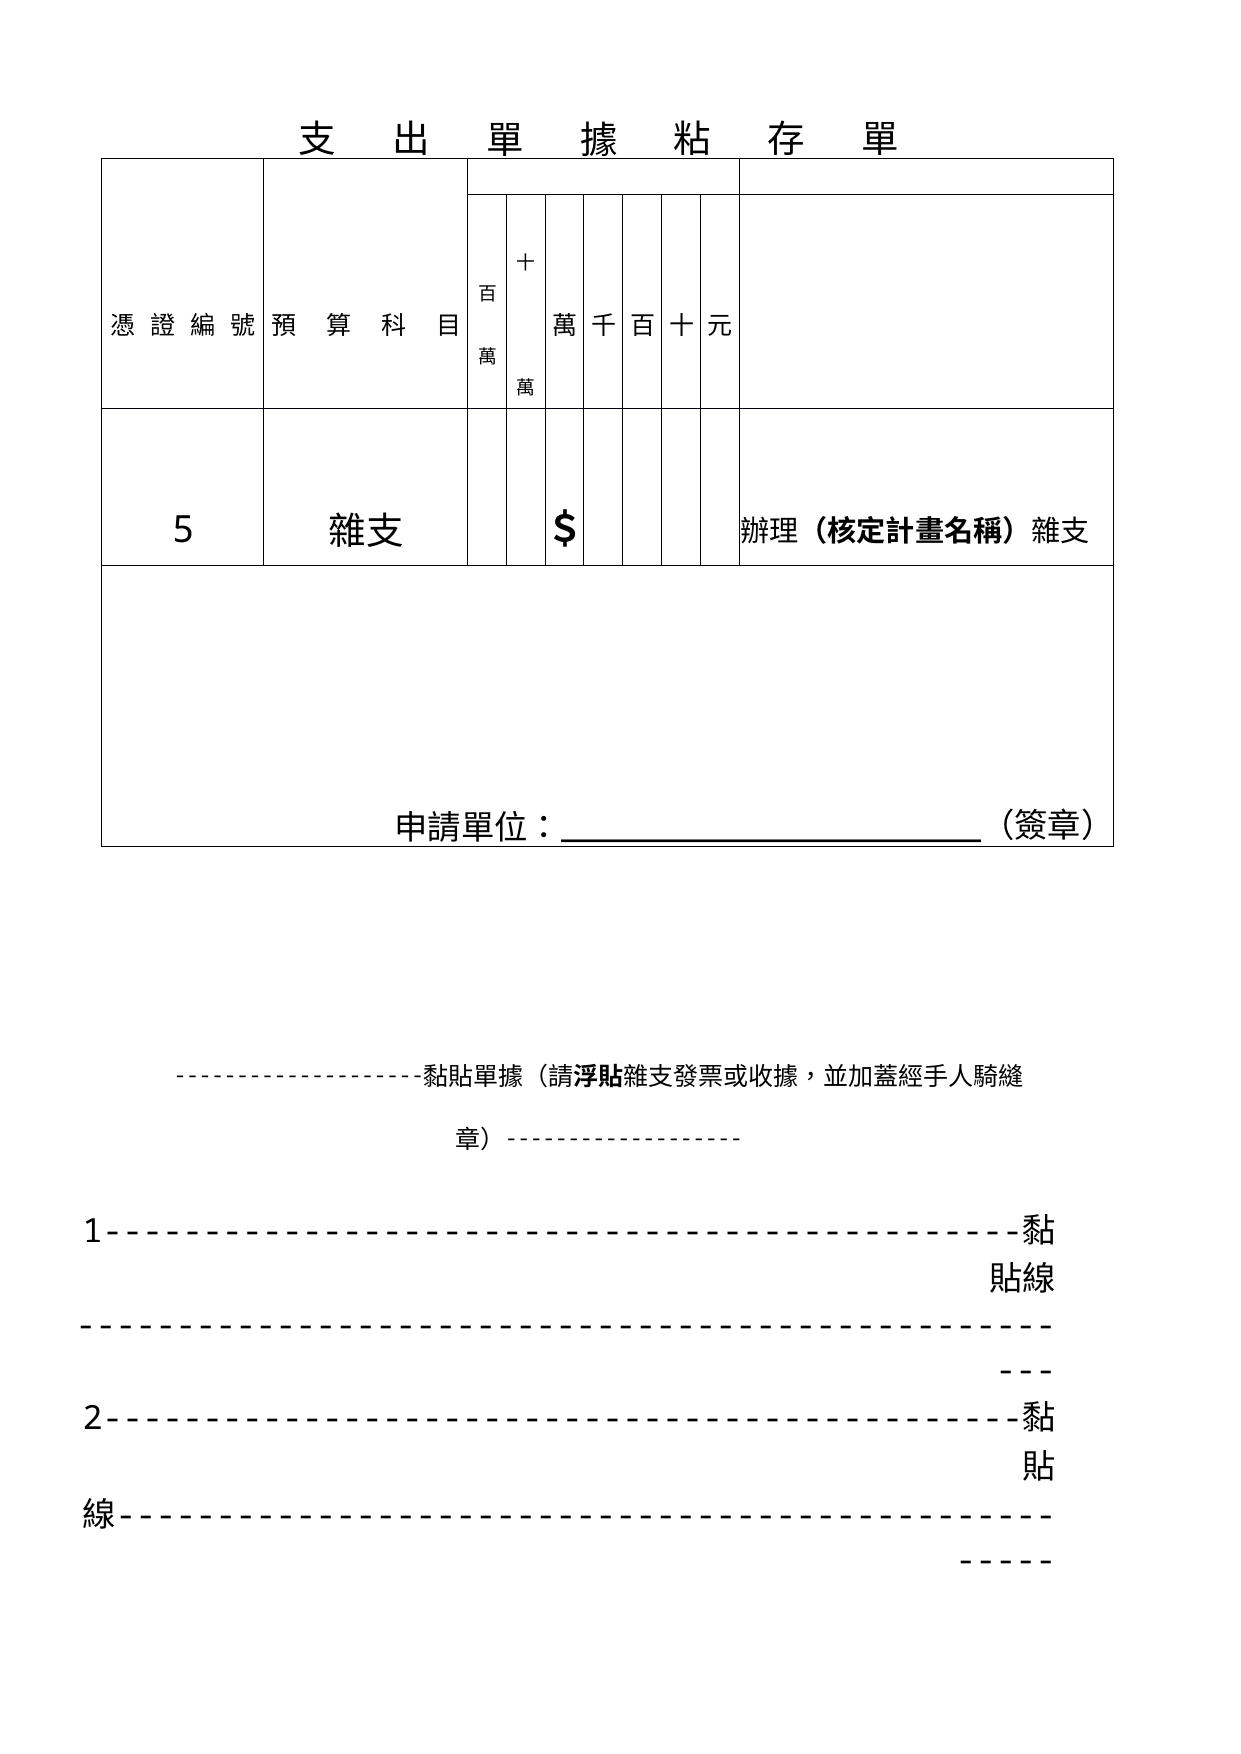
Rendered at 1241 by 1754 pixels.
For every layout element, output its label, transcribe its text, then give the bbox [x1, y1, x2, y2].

text 2----------------------------------------------黏貼線---------------------------------------------------- [75, 1391, 1056, 1582]
table_cell 十 萬 [507, 195, 545, 408]
table_header 憑 證 編 號 [102, 159, 263, 408]
table_cell 百 [623, 195, 661, 408]
table_cell 千 [584, 195, 622, 408]
table_cell [623, 409, 661, 565]
table_cell [701, 409, 739, 565]
text 支 出 單 據 粘 存 單 [75, 96, 1122, 158]
table_header 預 算 科 目 [264, 159, 467, 408]
table_cell 萬 [546, 195, 583, 408]
table_header 金（新臺幣）額 [468, 159, 739, 194]
table_cell 辦理（核定計畫名稱）雜支 [740, 409, 1113, 565]
table_cell 雜支 [264, 409, 467, 565]
table_cell [468, 409, 506, 565]
table_header 用 途 說 明 [740, 159, 1113, 194]
table_cell ＄ [546, 409, 583, 565]
table_cell 十 [662, 195, 700, 408]
table_cell [584, 409, 622, 565]
table_cell [507, 409, 545, 565]
text 1----------------------------------------------黏貼線 ---------------------------------------------------- [75, 1204, 1056, 1391]
table_cell 百 萬 [468, 195, 506, 408]
text --------------------黏貼單據（請浮貼雜支發票或收據，並加蓋經手人騎縫章）------------------- [75, 1033, 1122, 1158]
table_cell 元 [701, 195, 739, 408]
table_cell [740, 195, 1113, 408]
table_cell 5 [102, 409, 263, 565]
table_cell [662, 409, 700, 565]
table_cell 申請單位：_____________________（簽章） [102, 566, 1113, 846]
